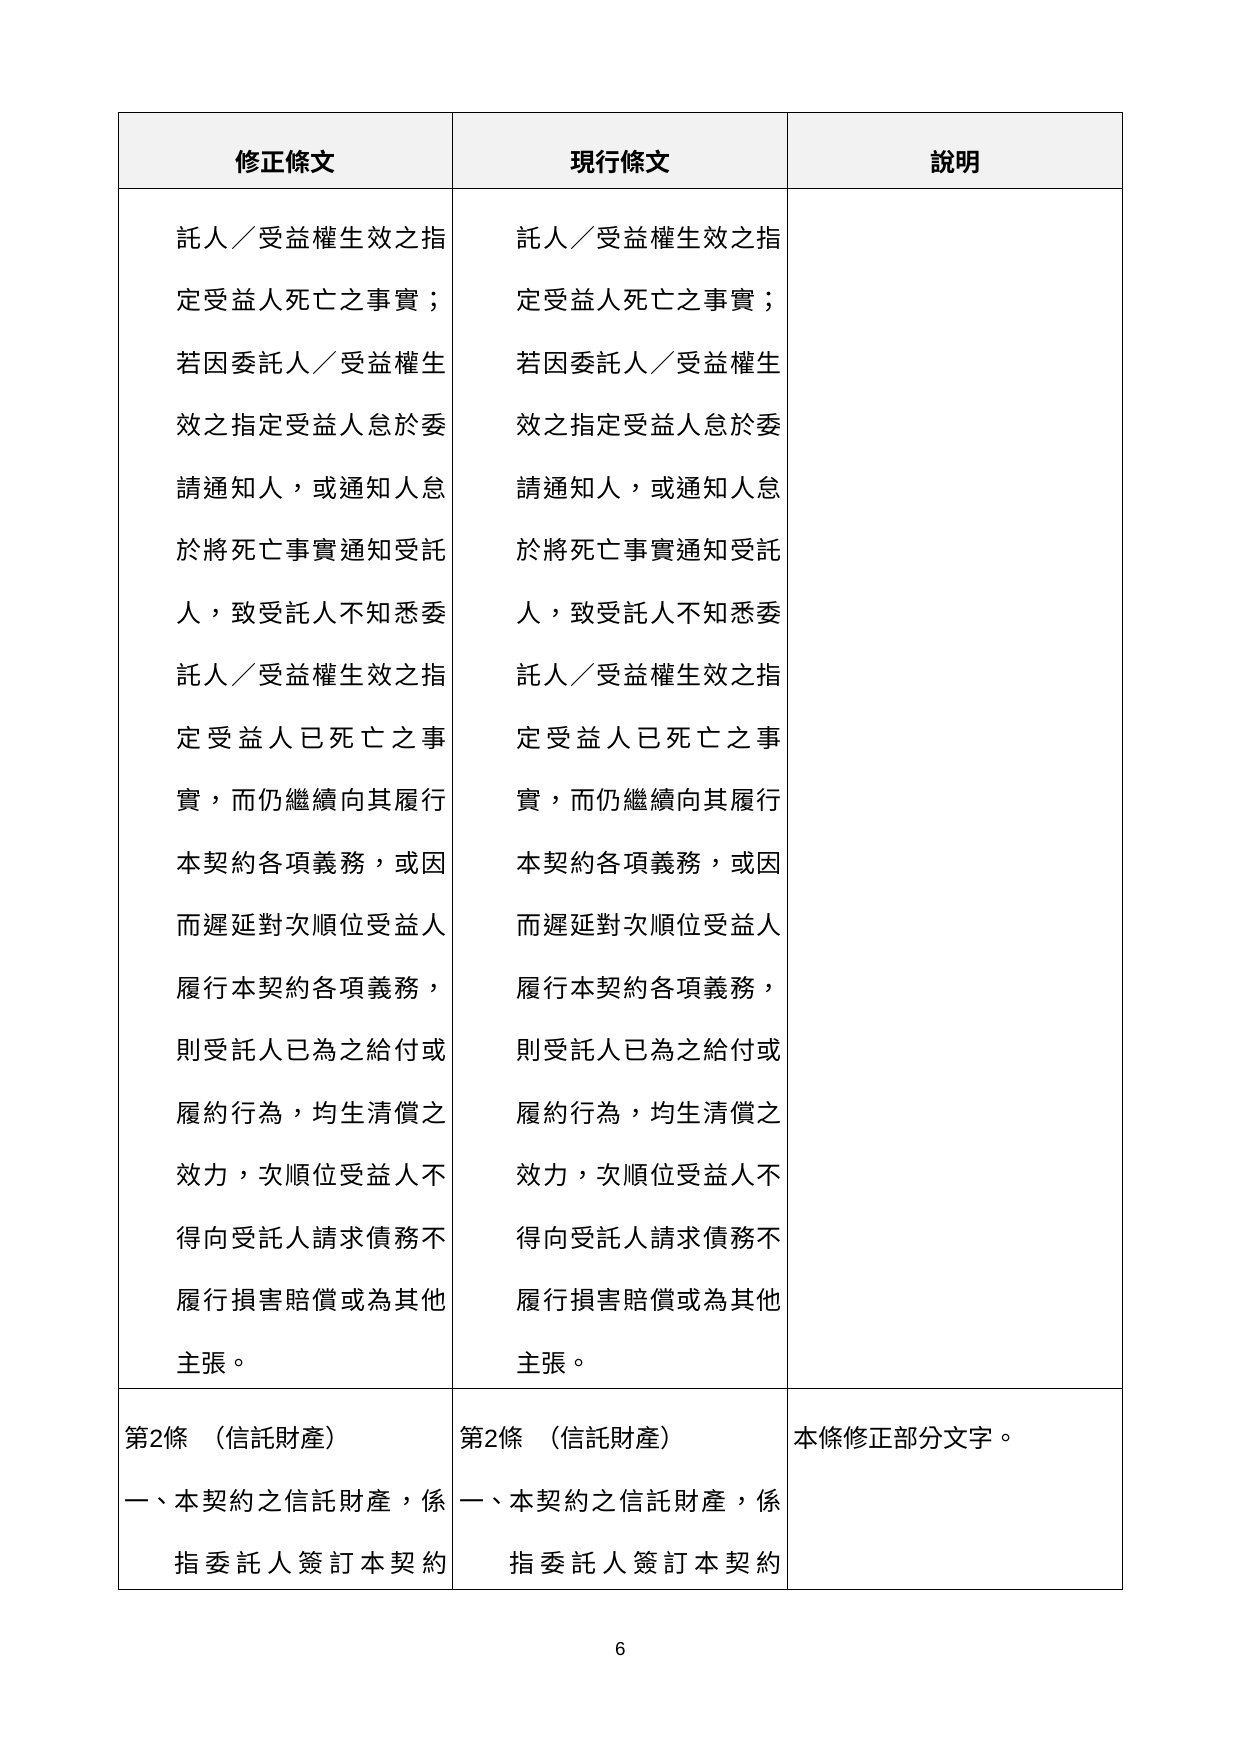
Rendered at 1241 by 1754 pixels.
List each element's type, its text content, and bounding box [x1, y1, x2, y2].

table_cell 本條修正部分文字。 [788, 1389, 1122, 1588]
table_cell 第2條 （信託財產） 一、 本契約之信託財產，係指委託人簽訂本契約 [453, 1389, 787, 1588]
table_cell 託人／受益權生效之指定受益人死亡之事實；若因委託人／受益權生效之指定受益人怠於委請通知人，或通知人怠於將死亡事實通知受託人，致受託人不知悉委託人／受益權生效之指定受益人已死亡之事實，而仍繼續向其履行本契約各項義務，或因而遲延對次順位受益人履行本契約各項義務，則受託人已為之給付或履約行為，均生清償之效力，次順位受益人不得向受託人請求債務不履行損害賠償或為其他主張。 [453, 189, 787, 1388]
table_header 修正條文 [119, 113, 452, 188]
table_cell [788, 189, 1122, 1388]
table_cell 第2條 （信託財產） 一、 本契約之信託財產，係指委託人簽訂本契約 [119, 1389, 452, 1588]
table_cell 託人／受益權生效之指定受益人死亡之事實；若因委託人／受益權生效之指定受益人怠於委請通知人，或通知人怠於將死亡事實通知受託人，致受託人不知悉委託人／受益權生效之指定受益人已死亡之事實，而仍繼續向其履行本契約各項義務，或因而遲延對次順位受益人履行本契約各項義務，則受託人已為之給付或履約行為，均生清償之效力，次順位受益人不得向受託人請求債務不履行損害賠償或為其他主張。 [119, 189, 452, 1388]
table_header 現行條文 [453, 113, 787, 188]
table_header 說明 [788, 113, 1122, 188]
